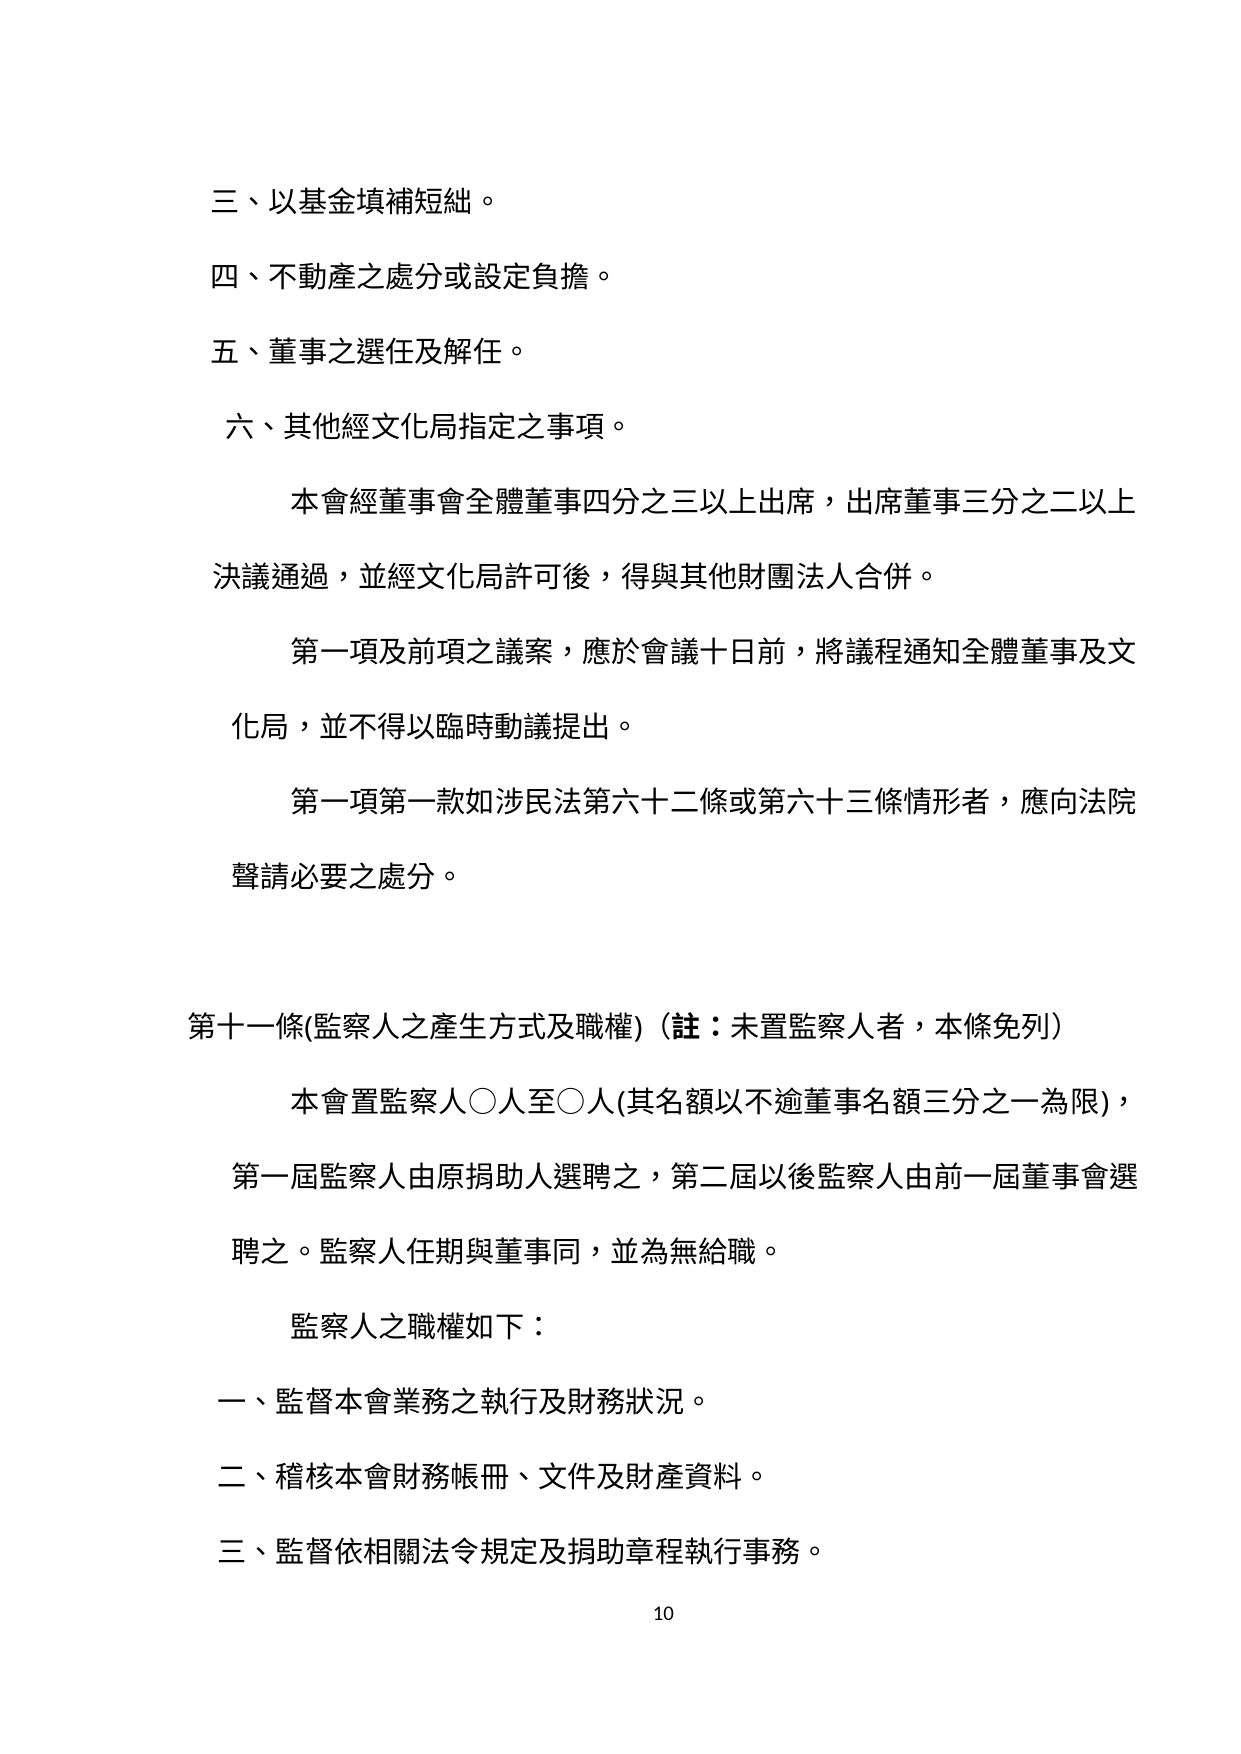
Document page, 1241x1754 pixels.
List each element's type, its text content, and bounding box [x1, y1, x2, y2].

text 第十一條(監察人之產生方式及職權)（註：未置監察人者，本條免列） [187, 987, 1139, 1062]
text 三、監督依相關法令規定及捐助章程執行事務。 [217, 1512, 1139, 1587]
text 第一項第一款如涉民法第六十二條或第六十三條情形者，應向法院聲請必要之處分。 [231, 762, 1139, 912]
text 六、其他經文化局指定之事項。 [217, 387, 1139, 462]
text 三、以基金填補短絀。 [187, 162, 1139, 237]
text 四、不動產之處分或設定負擔。 [187, 237, 1139, 312]
text 監察人之職權如下： [231, 1287, 1139, 1362]
text 本會置監察人○人至○人(其名額以不逾董事名額三分之一為限)，第一屆監察人由原捐助人選聘之，第二屆以後監察人由前一屆董事會選聘之。監察人任期與董事同，並為無給職。 [231, 1062, 1139, 1287]
text 第一項及前項之議案，應於會議十日前，將議程通知全體董事及文化局，並不得以臨時動議提出。 [231, 612, 1139, 762]
text 二、稽核本會財務帳冊、文件及財產資料。 [217, 1437, 1139, 1512]
text 五、董事之選任及解任。 [187, 312, 1139, 387]
text 一、監督本會業務之執行及財務狀況。 [217, 1362, 1139, 1437]
text 本會經董事會全體董事四分之三以上出席，出席董事三分之二以上決議通過，並經文化局許可後，得與其他財團法人合併。 [212, 462, 1139, 612]
